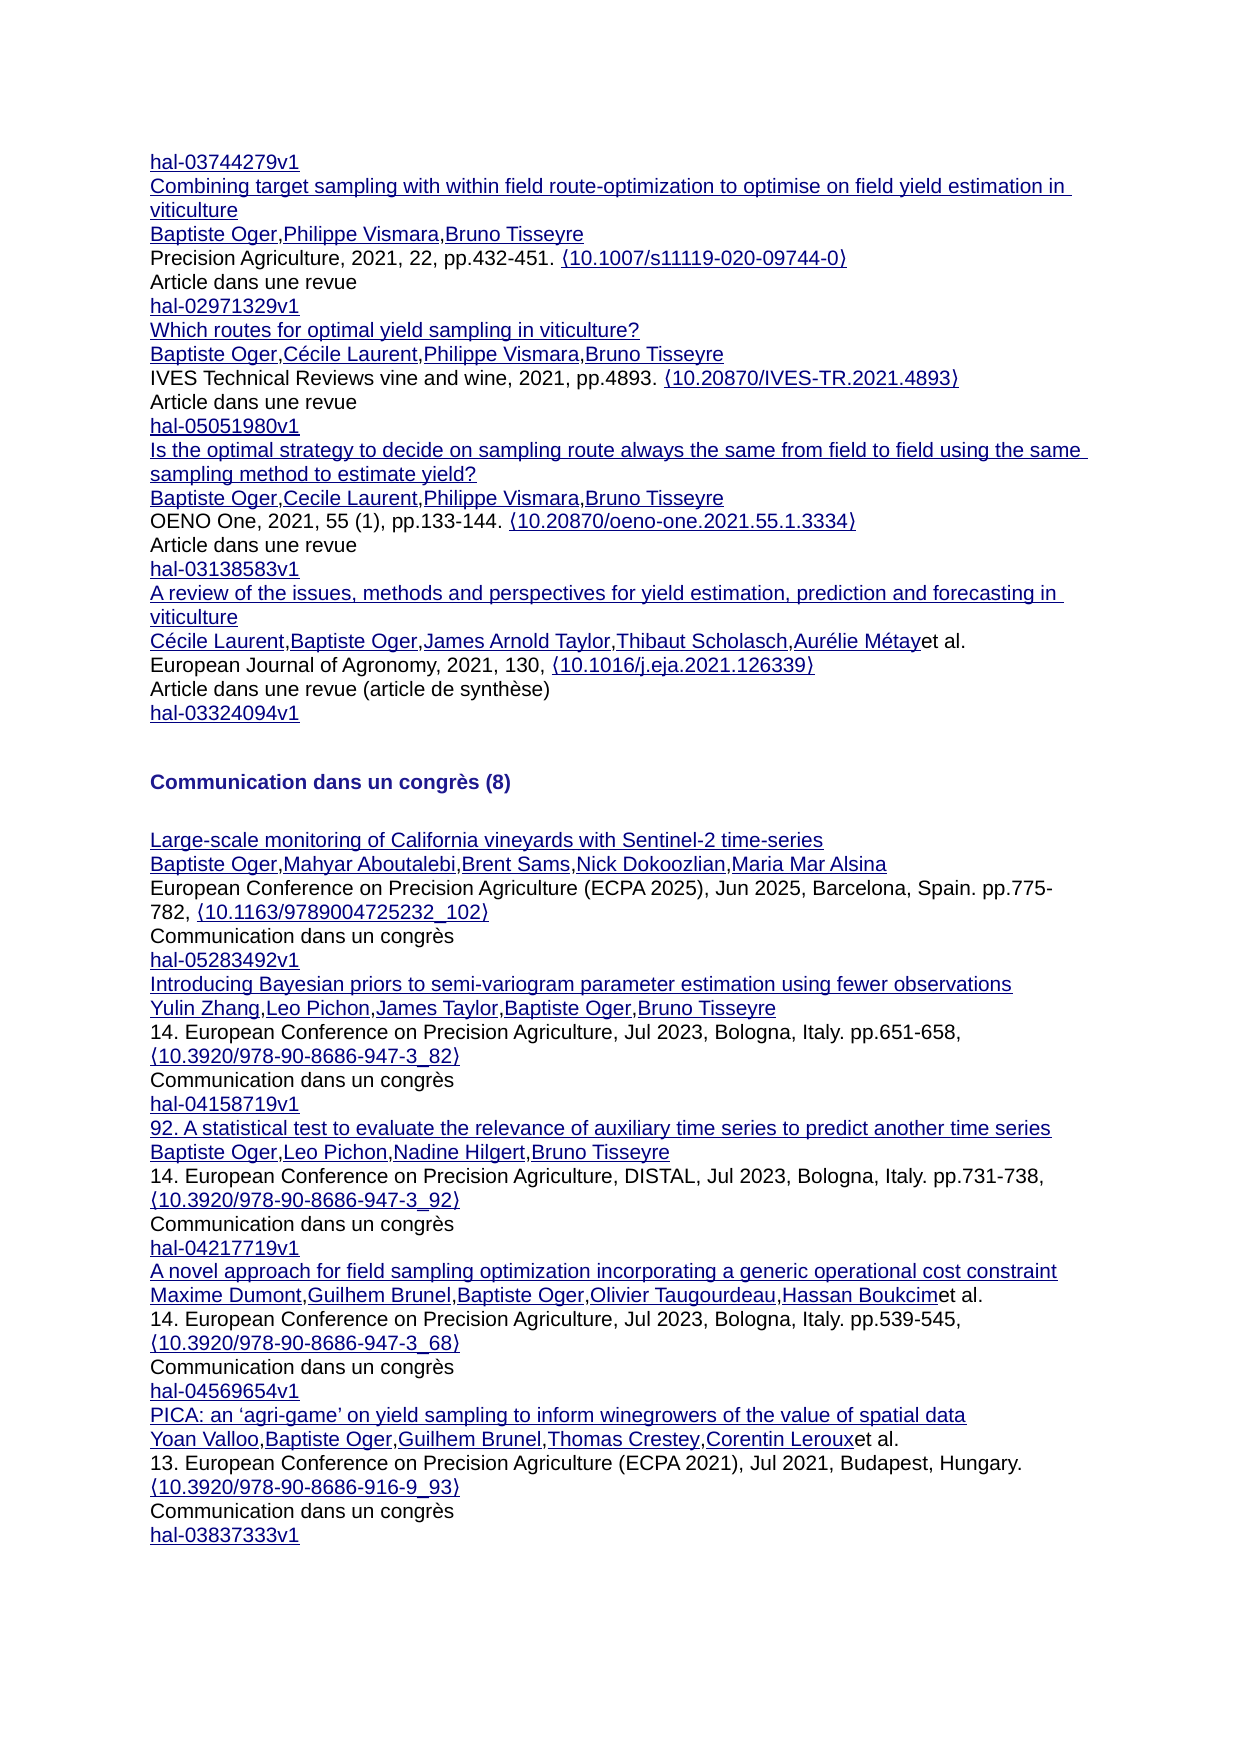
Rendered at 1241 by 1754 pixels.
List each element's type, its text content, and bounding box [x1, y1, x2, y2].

table_cell Combining target sampling with within field route-optimization to optimise on field yield estimation in viticulture Baptiste Oger,Philippe Vismara,Bruno Tisseyre Precision Agriculture, 2021, 22, pp.432-451. ⟨10.1007/s11119-020-09744-0⟩ Article dans une revue hal-02971329v1 [150, 174, 1090, 318]
table_header Large-scale monitoring of California vineyards with Sentinel-2 time-series Baptiste Oger,Mahyar Aboutalebi,Brent Sams,Nick Dokoozlian,Maria Mar Alsina European Conference on Precision Agriculture (ECPA 2025), Jun 2025, Barcelona, Spain. pp.775-782, ⟨10.1163/9789004725232_102⟩ Communication dans un congrès hal-05283492v1 [150, 828, 1090, 972]
table_cell Which routes for optimal yield sampling in viticulture? Baptiste Oger,Cécile Laurent,Philippe Vismara,Bruno Tisseyre IVES Technical Reviews vine and wine, 2021, pp.4893. ⟨10.20870/IVES-TR.2021.4893⟩ Article dans une revue hal-05051980v1 [150, 318, 1090, 437]
subtitle Communication dans un congrès (8) [150, 770, 1090, 794]
table_cell A review of the issues, methods and perspectives for yield estimation, prediction and forecasting in viticulture Cécile Laurent,Baptiste Oger,James Arnold Taylor,Thibaut Scholasch,Aurélie Métayet al. European Journal of Agronomy, 2021, 130, ⟨10.1016/j.eja.2021.126339⟩ Article dans une revue (article de synthèse) hal-03324094v1 [150, 581, 1090, 725]
table_cell Introducing Bayesian priors to semi-variogram parameter estimation using fewer observations Yulin Zhang,Leo Pichon,James Taylor,Baptiste Oger,Bruno Tisseyre 14. European Conference on Precision Agriculture, Jul 2023, Bologna, Italy. pp.651-658, ⟨10.3920/978-90-8686-947-3_82⟩ Communication dans un congrès hal-04158719v1 [150, 972, 1090, 1116]
table_cell hal-03744279v1 [150, 150, 1090, 174]
table_cell Is the optimal strategy to decide on sampling route always the same from field to field using the same sampling method to estimate yield? Baptiste Oger,Cecile Laurent,Philippe Vismara,Bruno Tisseyre OENO One, 2021, 55 (1), pp.133-144. ⟨10.20870/oeno-one.2021.55.1.3334⟩ Article dans une revue hal-03138583v1 [150, 438, 1090, 581]
table_cell PICA: an ‘agri-game’ on yield sampling to inform winegrowers of the value of spatial data Yoan Valloo,Baptiste Oger,Guilhem Brunel,Thomas Crestey,Corentin Lerouxet al. 13. European Conference on Precision Agriculture (ECPA 2021), Jul 2021, Budapest, Hungary. ⟨10.3920/978-90-8686-916-9_93⟩ Communication dans un congrès hal-03837333v1 [150, 1403, 1090, 1547]
table_cell A novel approach for field sampling optimization incorporating a generic operational cost constraint Maxime Dumont,Guilhem Brunel,Baptiste Oger,Olivier Taugourdeau,Hassan Boukcimet al. 14. European Conference on Precision Agriculture, Jul 2023, Bologna, Italy. pp.539-545, ⟨10.3920/978-90-8686-947-3_68⟩ Communication dans un congrès hal-04569654v1 [150, 1259, 1090, 1403]
table_cell 92. A statistical test to evaluate the relevance of auxiliary time series to predict another time series Baptiste Oger,Leo Pichon,Nadine Hilgert,Bruno Tisseyre 14. European Conference on Precision Agriculture, DISTAL, Jul 2023, Bologna, Italy. pp.731-738, ⟨10.3920/978-90-8686-947-3_92⟩ Communication dans un congrès hal-04217719v1 [150, 1116, 1090, 1259]
